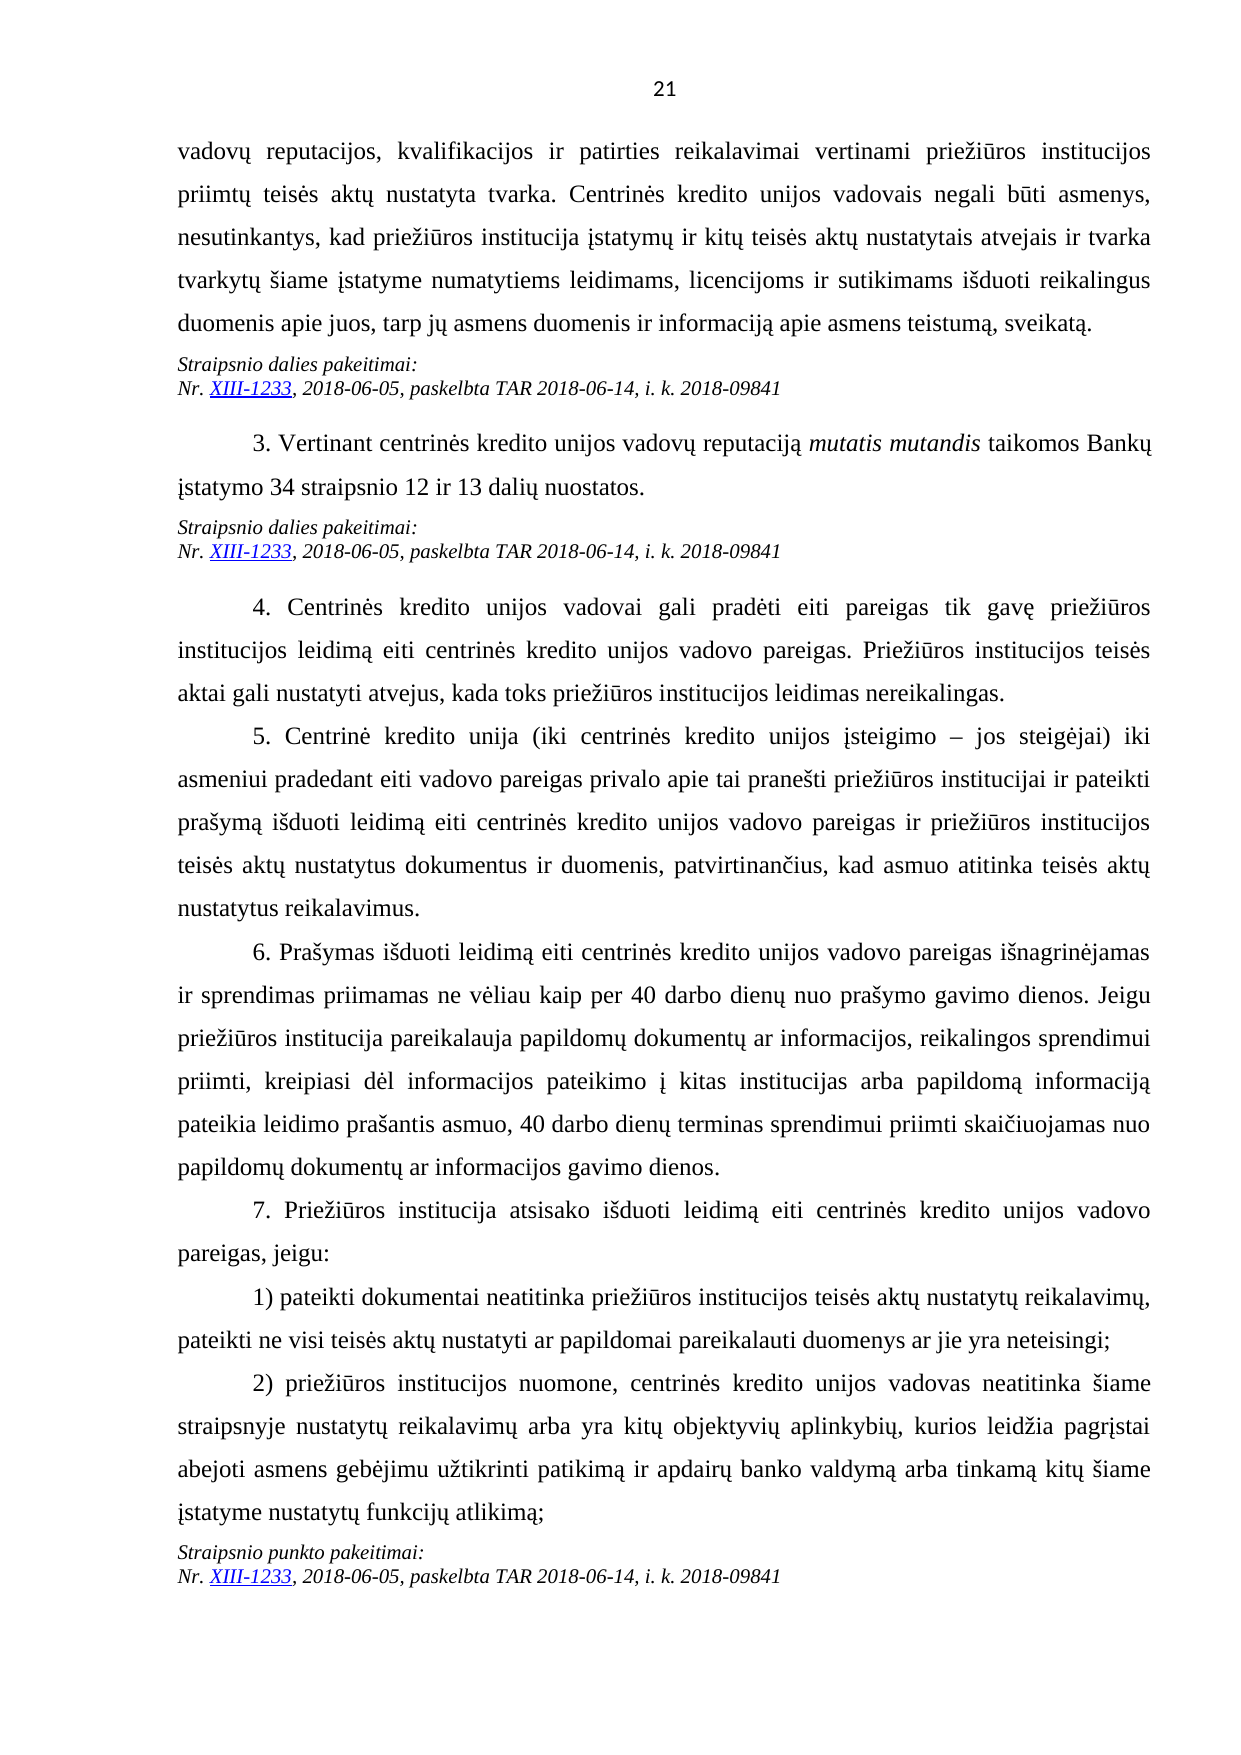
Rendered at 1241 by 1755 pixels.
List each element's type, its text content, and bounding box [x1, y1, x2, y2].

text Nr. XIII-1233, 2018-06-05, paskelbta TAR 2018-06-14, i. k. 2018-09841 [177, 539, 1152, 563]
text 1) pateikti dokumentai neatitinka priežiūros institucijos teisės aktų nustatytų reikalavimų, pateikti ne visi teisės aktų nustatyti ar papildomai pareikalauti duomenys ar jie yra neteisingi; [177, 1282, 1152, 1353]
text 4. Centrinės kredito unijos vadovai gali pradėti eiti pareigas tik gavę priežiūros institucijos leidimą eiti centrinės kredito unijos vadovo pareigas. Priežiūros institucijos teisės aktai gali nustatyti atvejus, kada toks priežiūros institucijos leidimas nereikalingas. [177, 592, 1152, 707]
text Straipsnio punkto pakeitimai: [177, 1540, 1152, 1564]
text 2) priežiūros institucijos nuomone, centrinės kredito unijos vadovas neatitinka šiame straipsnyje nustatytų reikalavimų arba yra kitų objektyvių aplinkybių, kurios leidžia pagrįstai abejoti asmens gebėjimu užtikrinti patikimą ir apdairų banko valdymą arba tinkamą kitų šiame įstatyme nustatytų funkcijų atlikimą; [177, 1368, 1152, 1526]
text 5. Centrinė kredito unija (iki centrinės kredito unijos įsteigimo – jos steigėjai) iki asmeniui pradedant eiti vadovo pareigas privalo apie tai pranešti priežiūros institucijai ir pateikti prašymą išduoti leidimą eiti centrinės kredito unijos vadovo pareigas ir priežiūros institucijos teisės aktų nustatytus dokumentus ir duomenis, patvirtinančius, kad asmuo atitinka teisės aktų nustatytus reikalavimus. [177, 721, 1152, 922]
text 6. Prašymas išduoti leidimą eiti centrinės kredito unijos vadovo pareigas išnagrinėjamas ir sprendimas priimamas ne vėliau kaip per 40 darbo dienų nuo prašymo gavimo dienos. Jeigu priežiūros institucija pareikalauja papildomų dokumentų ar informacijos, reikalingos sprendimui priimti, kreipiasi dėl informacijos pateikimo į kitas institucijas arba papildomą informaciją pateikia leidimo prašantis asmuo, 40 darbo dienų terminas sprendimui priimti skaičiuojamas nuo papildomų dokumentų ar informacijos gavimo dienos. [177, 937, 1152, 1181]
text Straipsnio dalies pakeitimai: [177, 352, 1152, 376]
text Nr. XIII-1233, 2018-06-05, paskelbta TAR 2018-06-14, i. k. 2018-09841 [177, 376, 1152, 400]
text vadovų reputacijos, kvalifikacijos ir patirties reikalavimai vertinami priežiūros institucijos priimtų teisės aktų nustatyta tvarka. Centrinės kredito unijos vadovais negali būti asmenys, nesutinkantys, kad priežiūros institucija įstatymų ir kitų teisės aktų nustatytais atvejais ir tvarka tvarkytų šiame įstatyme numatytiems leidimams, licencijoms ir sutikimams išduoti reikalingus duomenis apie juos, tarp jų asmens duomenis ir informaciją apie asmens teistumą, sveikatą. [177, 136, 1152, 337]
text 3. Vertinant centrinės kredito unijos vadovų reputaciją mutatis mutandis taikomos Bankų įstatymo 34 straipsnio 12 ir 13 dalių nuostatos. [177, 428, 1152, 500]
text Nr. XIII-1233, 2018-06-05, paskelbta TAR 2018-06-14, i. k. 2018-09841 [177, 1564, 1152, 1588]
text Straipsnio dalies pakeitimai: [177, 515, 1152, 539]
text 7. Priežiūros institucija atsisako išduoti leidimą eiti centrinės kredito unijos vadovo pareigas, jeigu: [177, 1195, 1152, 1267]
